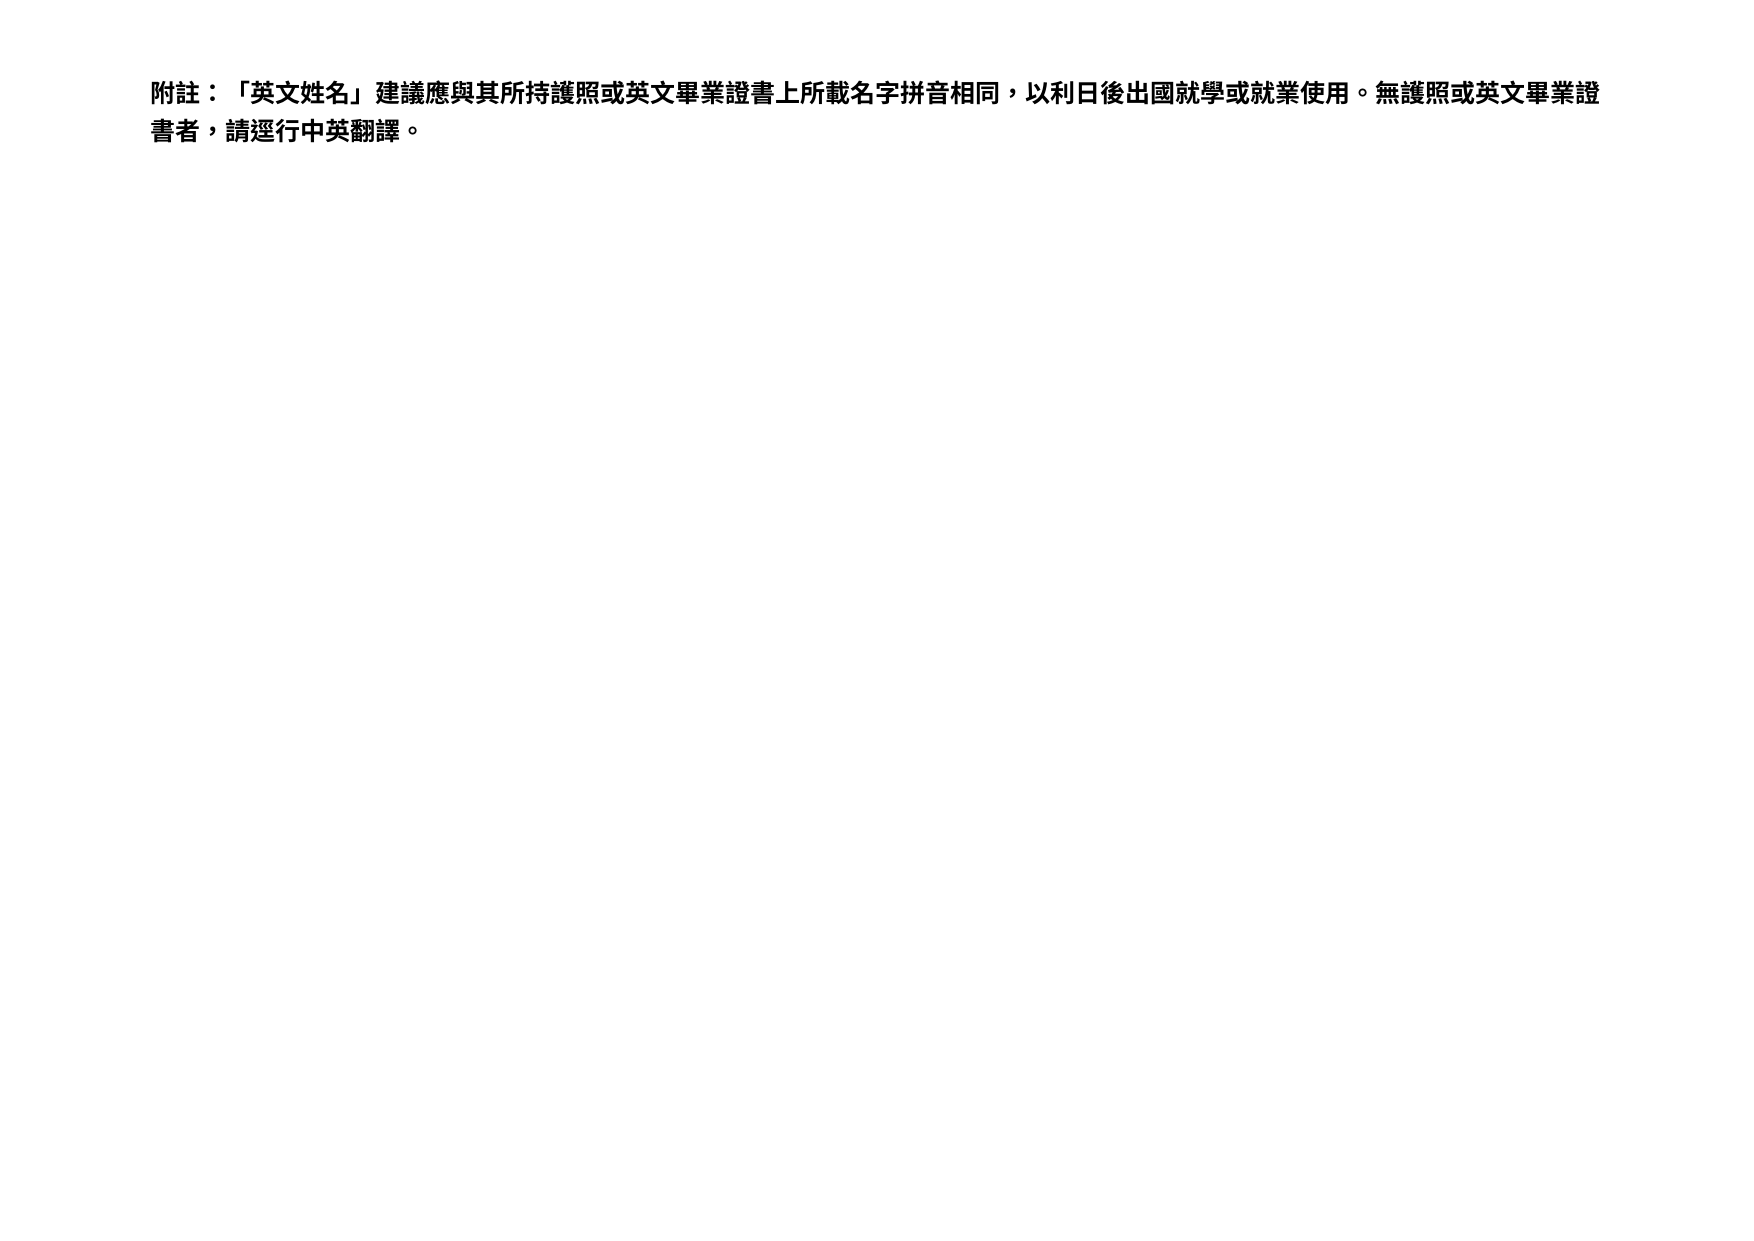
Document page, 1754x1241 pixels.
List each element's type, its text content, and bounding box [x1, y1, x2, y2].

text 附註：「英文姓名」建議應與其所持護照或英文畢業證書上所載名字拼音相同，以利日後出國就學或就業使用。無護照或英文畢業證書者，請逕行中英翻譯。 [150, 73, 1604, 148]
